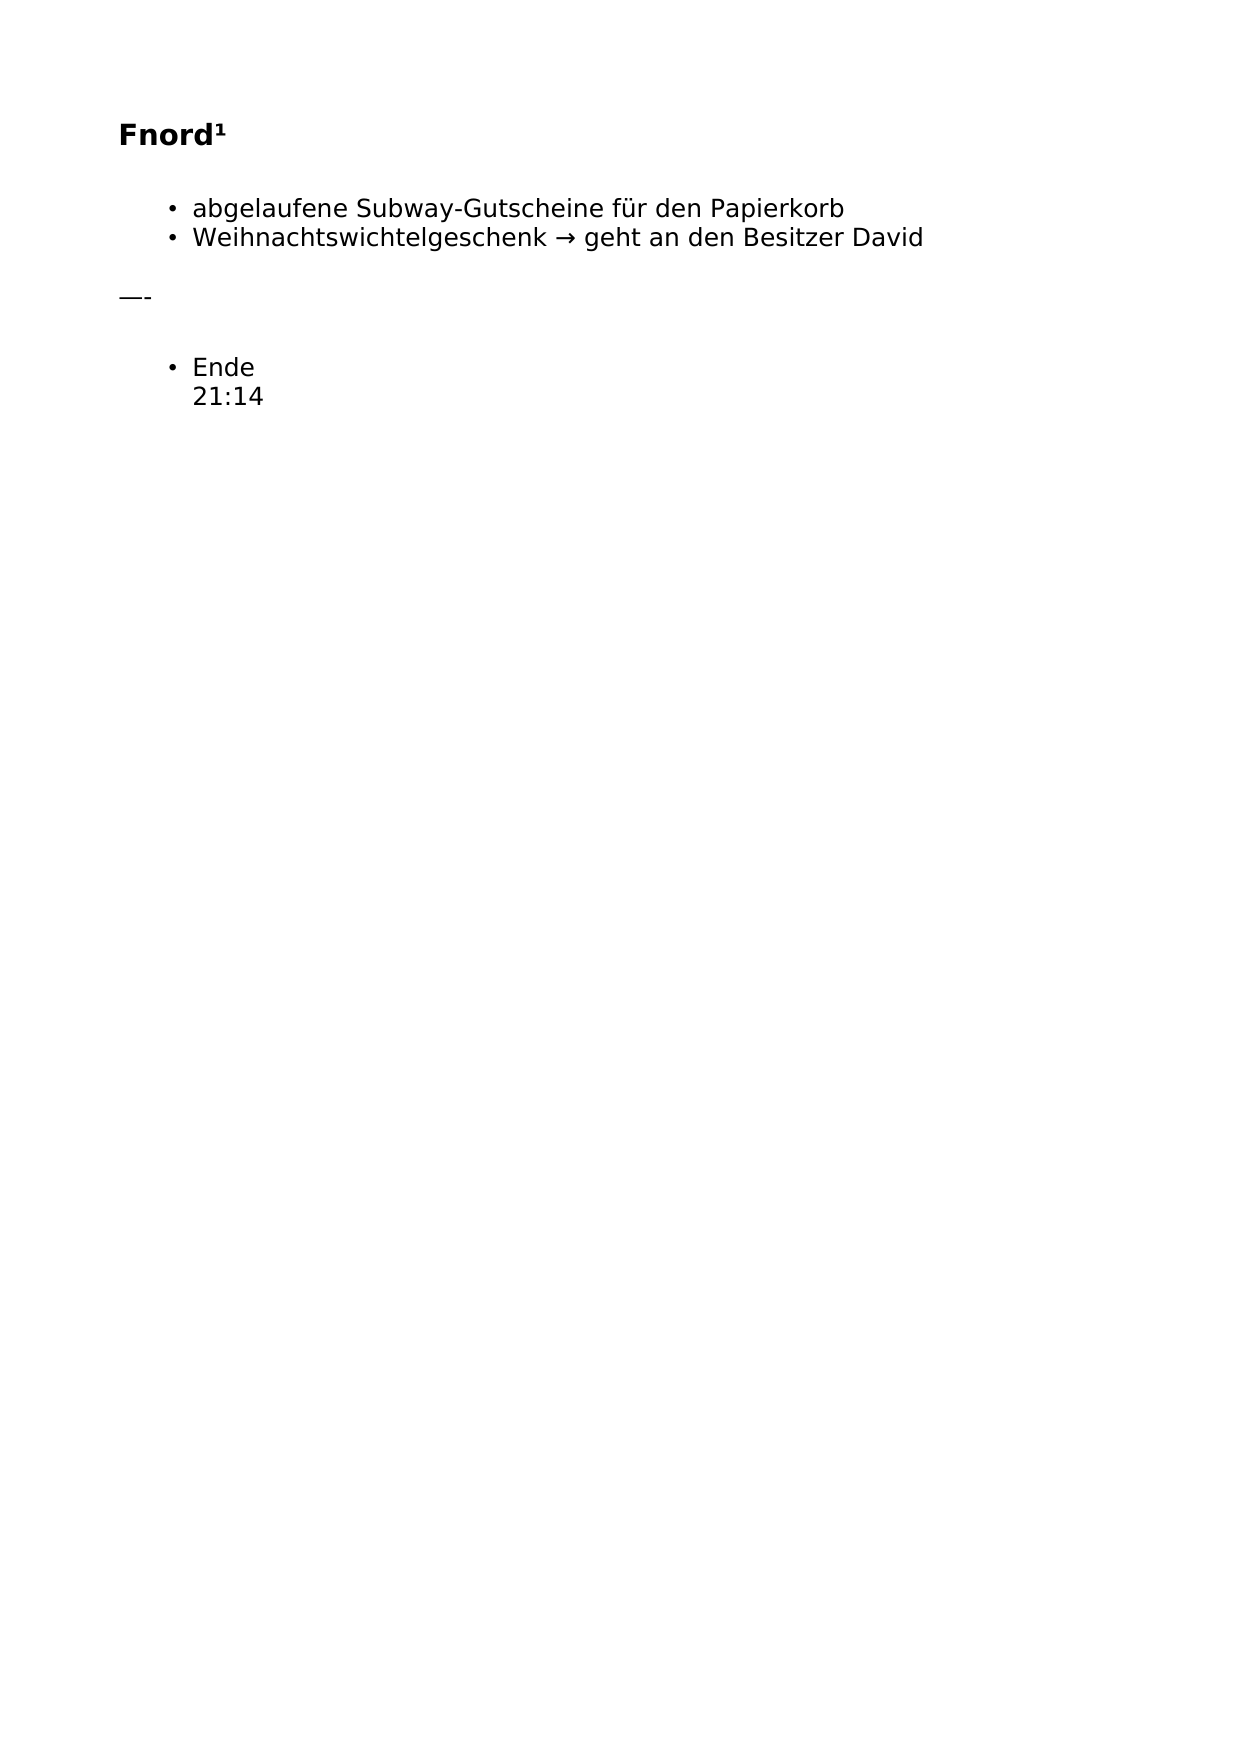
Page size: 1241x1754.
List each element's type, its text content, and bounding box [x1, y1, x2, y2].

list Ende [177, 353, 1122, 382]
subtitle Fnord¹ [118, 118, 1122, 152]
list 21:14 [177, 382, 1122, 411]
list Weihnachtswichtelgeschenk → geht an den Besitzer David [177, 223, 1122, 252]
list abgelaufene Subway-Gutscheine für den Papierkorb [177, 194, 1122, 223]
text —- [118, 282, 1122, 311]
